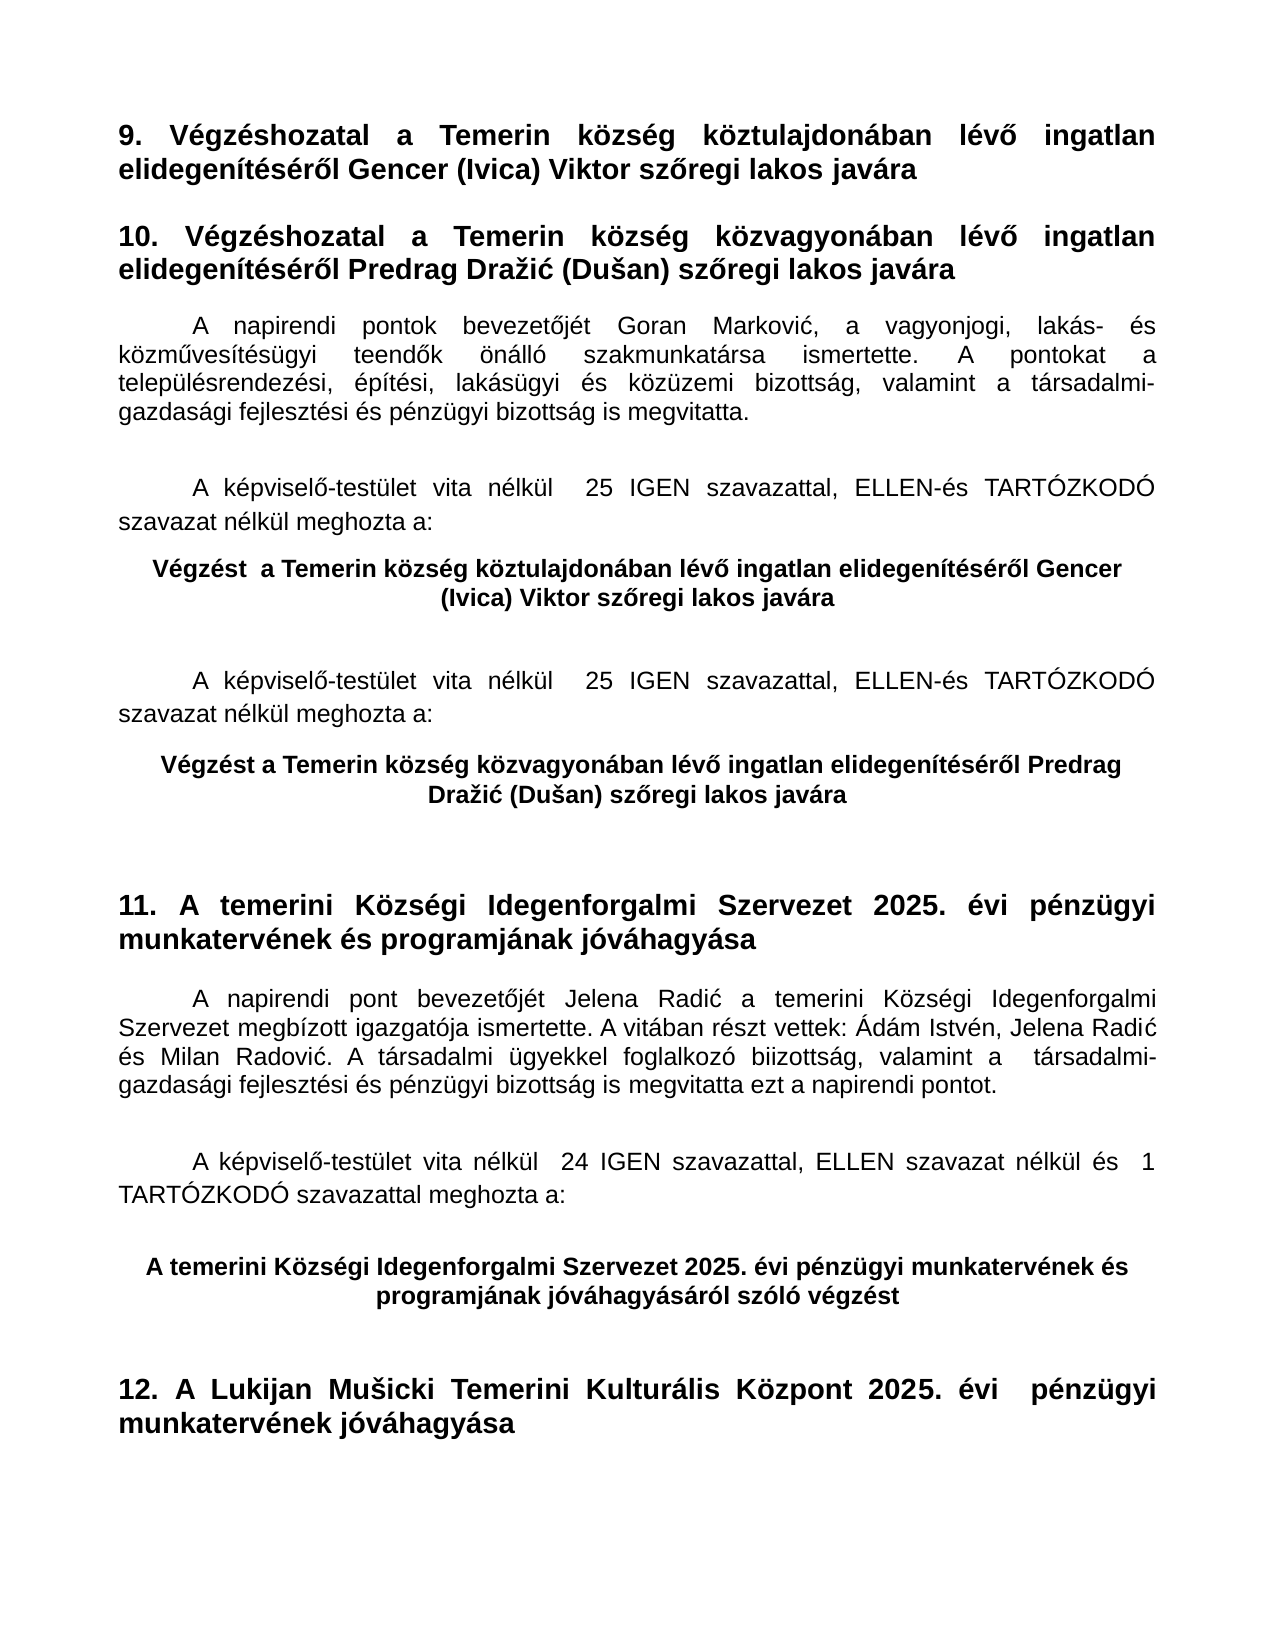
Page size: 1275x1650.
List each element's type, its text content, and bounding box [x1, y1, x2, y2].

text 11. A temerini Községi Idegenforgalmi Szervezet 2025. évi pénzügyi munkatervének és programjának jóváhagyása [118, 888, 1157, 955]
text A képviselő-testület vita nélkül 25 IGEN szavazattal, ELLEN-és TARTÓZKODÓ szavazat nélkül meghozta a: [118, 666, 1157, 728]
list 9. Végzéshozatal a Temerin község köztulajdonában lévő ingatlan elidegenítéséről Gencer (Ivica) Viktor szőregi lakos javára [118, 118, 1157, 185]
list A napirendi pontok bevezetőjét Goran Marković, a vagyonjogi, lakás- és közművesítésügyi teendők önálló szakmunkatársa ismertette. A pontokat a településrendezési, építési, lakásügyi és közüzemi bizottság, valamint a társadalmi-gazdasági fejlesztési és pénzügyi bizottság is megvitatta. [118, 311, 1157, 426]
text A temerini Községi Idegenforgalmi Szervezet 2025. évi pénzügyi munkatervének és programjának jóváhagyásáról szóló végzést [118, 1252, 1157, 1310]
list Végzést a Temerin község köztulajdonában lévő ingatlan elidegenítéséről Gencer (Ivica) Viktor szőregi lakos javára [118, 554, 1157, 612]
list 12. A Lukijan Mušicki Temerini Kulturális Központ 2025. évi pénzügyi munkatervének jóváhagyása [118, 1372, 1157, 1439]
list 10. Végzéshozatal a Temerin község közvagyonában lévő ingatlan elidegenítéséről Predrag Dražić (Dušan) szőregi lakos javára [118, 219, 1157, 286]
text A napirendi pont bevezetőjét Jelena Radić a temerini Községi Idegenforgalmi Szervezet megbízott igazgatója ismertette. A vitában részt vettek: Ádám Istvén, Jelena Radić és Milan Radović. A társadalmi ügyekkel foglalkozó biizottság, valamint a társadalmi-gazdasági fejlesztési és pénzügyi bizottság is megvitatta ezt a napirendi pontot. [118, 984, 1157, 1099]
text A képviselő-testület vita nélkül 24 IGEN szavazattal, ELLEN szavazat nélkül és 1 TARTÓZKODÓ szavazattal meghozta a: [118, 1147, 1157, 1208]
list Végzést a Temerin község közvagyonában lévő ingatlan elidegenítéséről Predrag Dražić (Dušan) szőregi lakos javára [118, 747, 1157, 809]
text A képviselő-testület vita nélkül 25 IGEN szavazattal, ELLEN-és TARTÓZKODÓ szavazat nélkül meghozta a: [118, 473, 1157, 535]
